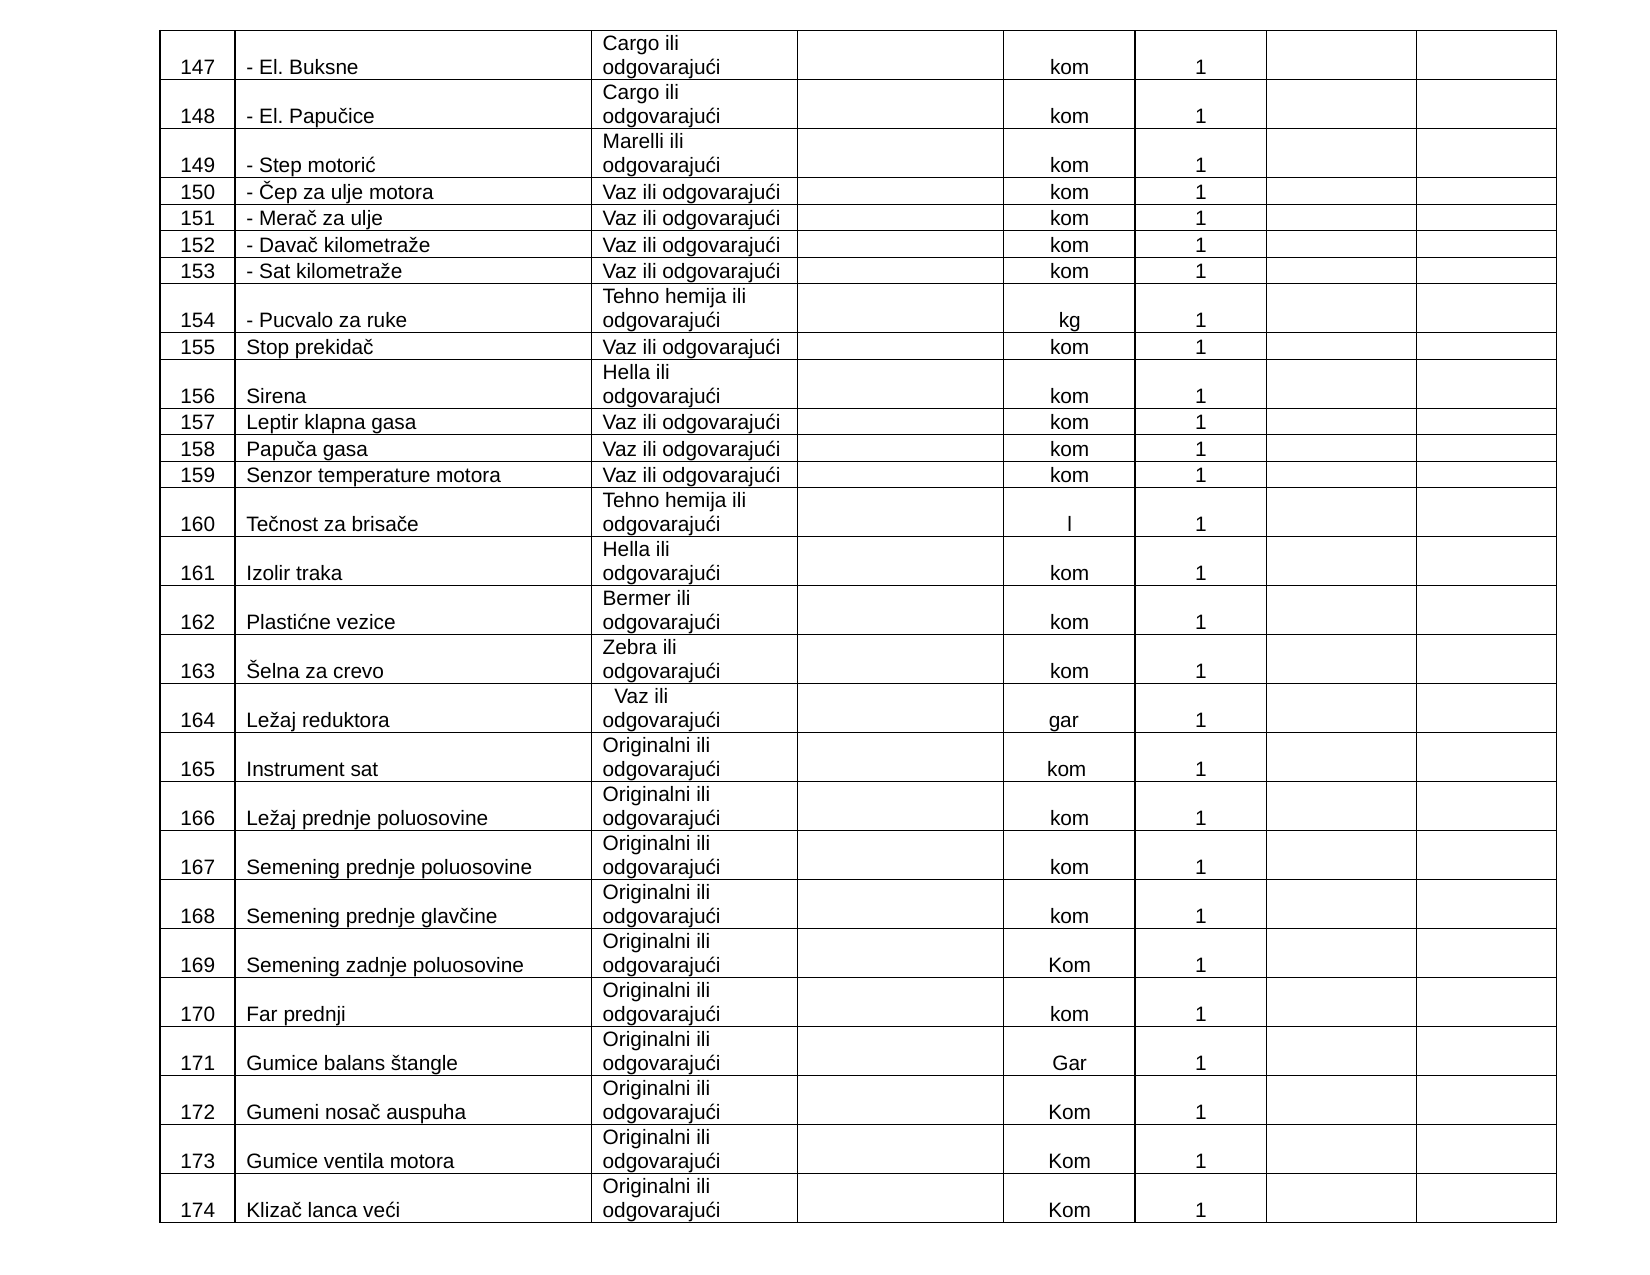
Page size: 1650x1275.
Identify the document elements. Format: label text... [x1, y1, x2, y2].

table_cell 1 [1136, 205, 1266, 230]
table_cell [1267, 1174, 1416, 1222]
table_cell [1267, 284, 1416, 332]
table_cell Hella ili odgovarajući [592, 360, 797, 408]
table_cell [1267, 537, 1416, 585]
table_cell [798, 178, 1003, 203]
table_cell 1 [1136, 488, 1266, 536]
table_cell [798, 1027, 1003, 1075]
table_cell 1 [1136, 284, 1266, 332]
table_cell [1417, 831, 1556, 879]
table_cell [1417, 488, 1556, 536]
table_cell kom [1004, 258, 1134, 283]
table_cell kom [1004, 129, 1134, 177]
table_cell [798, 586, 1003, 634]
table_cell [1417, 1125, 1556, 1173]
table_cell Semening prednje poluosovine [236, 831, 591, 879]
table_cell Kom [1004, 1076, 1134, 1124]
table_cell Gumeni nosač auspuha [236, 1076, 591, 1124]
table_cell [798, 258, 1003, 283]
table_cell Originalni ili odgovarajući [592, 1125, 797, 1173]
table_cell [798, 80, 1003, 128]
table_cell 1 [1136, 537, 1266, 585]
table_cell kom [1004, 178, 1134, 203]
table_cell [1267, 231, 1416, 257]
table_cell 151 [161, 205, 234, 230]
table_cell [1417, 880, 1556, 928]
table_cell [798, 880, 1003, 928]
table_cell Sirena [236, 360, 591, 408]
table_cell [1417, 1174, 1556, 1222]
table_cell Instrument sat [236, 733, 591, 781]
table_cell [1267, 178, 1416, 203]
table_cell 163 [161, 635, 234, 683]
table_cell [798, 733, 1003, 781]
table_cell [798, 537, 1003, 585]
table_cell [1267, 635, 1416, 683]
table_cell 1 [1136, 1076, 1266, 1124]
table_cell kom [1004, 360, 1134, 408]
table_cell kom [1004, 231, 1134, 257]
table_cell Bermer ili odgovarajući [592, 586, 797, 634]
table_cell 169 [161, 929, 234, 977]
table_cell Originalni ili odgovarajući [592, 1076, 797, 1124]
table_cell Originalni ili odgovarajući [592, 978, 797, 1026]
table_cell 148 [161, 80, 234, 128]
table_cell 1 [1136, 1174, 1266, 1222]
table_cell Gumice balans štangle [236, 1027, 591, 1075]
table_cell 1 [1136, 258, 1266, 283]
table_cell 1 [1136, 978, 1266, 1026]
table_cell [1417, 178, 1556, 203]
table_cell 1 [1136, 462, 1266, 487]
table_cell 160 [161, 488, 234, 536]
table_cell Semening prednje glavčine [236, 880, 591, 928]
table_cell [798, 1125, 1003, 1173]
table_cell Leptir klapna gasa [236, 409, 591, 434]
table_cell [798, 435, 1003, 461]
table_cell 156 [161, 360, 234, 408]
table_cell - Čep za ulje motora [236, 178, 591, 203]
table_cell [1417, 586, 1556, 634]
table_cell kom [1004, 409, 1134, 434]
table_cell Vaz ili odgovarajući [592, 258, 797, 283]
table_cell [1417, 462, 1556, 487]
table_cell [1417, 333, 1556, 359]
table_cell [1267, 488, 1416, 536]
table_cell 166 [161, 782, 234, 830]
table_cell Klizač lanca veći [236, 1174, 591, 1222]
table_cell kom [1004, 635, 1134, 683]
table_cell kom [1004, 880, 1134, 928]
table_cell Ležaj reduktora [236, 684, 591, 732]
table_cell [1417, 205, 1556, 230]
table_cell 1 [1136, 129, 1266, 177]
table_cell Plastićne vezice [236, 586, 591, 634]
table_cell - Step motorić [236, 129, 591, 177]
table_cell Vaz ili odgovarajući [592, 684, 797, 732]
table_cell kom [1004, 205, 1134, 230]
table_cell 170 [161, 978, 234, 1026]
table_cell Vaz ili odgovarajući [592, 178, 797, 203]
table_cell Tečnost za brisače [236, 488, 591, 536]
table_cell Originalni ili odgovarajući [592, 929, 797, 977]
table_cell 165 [161, 733, 234, 781]
table_cell [1267, 462, 1416, 487]
table_cell [798, 231, 1003, 257]
table_cell [798, 129, 1003, 177]
table_cell Izolir traka [236, 537, 591, 585]
table_cell kom [1004, 31, 1134, 79]
table_cell Cargo ili odgovarajući [592, 80, 797, 128]
table_cell [1417, 635, 1556, 683]
table_cell [1417, 80, 1556, 128]
table_cell [1417, 733, 1556, 781]
table_cell [1267, 782, 1416, 830]
table_cell Vaz ili odgovarajući [592, 333, 797, 359]
table_cell [1267, 80, 1416, 128]
table_cell [1267, 333, 1416, 359]
table_cell Originalni ili odgovarajući [592, 1174, 797, 1222]
table_cell [1417, 360, 1556, 408]
table_cell [1417, 537, 1556, 585]
table_cell [798, 929, 1003, 977]
table_cell l [1004, 488, 1134, 536]
table_cell 1 [1136, 435, 1266, 461]
table_cell [1417, 782, 1556, 830]
table_cell [1267, 880, 1416, 928]
table_cell [1417, 284, 1556, 332]
table_cell [1417, 1076, 1556, 1124]
table_cell [1267, 435, 1416, 461]
table_cell Vaz ili odgovarajući [592, 409, 797, 434]
table_cell - El. Papučice [236, 80, 591, 128]
table_cell [1417, 258, 1556, 283]
table_cell 1 [1136, 409, 1266, 434]
table_cell [798, 284, 1003, 332]
table_cell gar [1004, 684, 1134, 732]
table_cell [1267, 684, 1416, 732]
table_cell [798, 1076, 1003, 1124]
table_cell 158 [161, 435, 234, 461]
table_cell [798, 831, 1003, 879]
table_cell kom [1004, 586, 1134, 634]
table_cell kom [1004, 733, 1134, 781]
table_cell Papuča gasa [236, 435, 591, 461]
table_cell - Merač za ulje [236, 205, 591, 230]
table_cell Kom [1004, 1125, 1134, 1173]
table_cell Ležaj prednje poluosovine [236, 782, 591, 830]
table_cell 153 [161, 258, 234, 283]
table_cell kom [1004, 537, 1134, 585]
table_cell 157 [161, 409, 234, 434]
table_cell [1267, 733, 1416, 781]
table_cell 171 [161, 1027, 234, 1075]
table_cell 147 [161, 31, 234, 79]
table_cell 1 [1136, 178, 1266, 203]
table_cell [1417, 1027, 1556, 1075]
table_cell Marelli ili odgovarajući [592, 129, 797, 177]
table_cell [798, 31, 1003, 79]
table_cell 1 [1136, 635, 1266, 683]
table_cell [1417, 231, 1556, 257]
table_cell 1 [1136, 1125, 1266, 1173]
table_cell Vaz ili odgovarajući [592, 231, 797, 257]
table_cell 162 [161, 586, 234, 634]
table_cell kom [1004, 333, 1134, 359]
table_cell kom [1004, 462, 1134, 487]
table_cell 1 [1136, 684, 1266, 732]
table_cell [1267, 586, 1416, 634]
table_cell [1267, 1027, 1416, 1075]
table_cell - El. Buksne [236, 31, 591, 79]
table_cell 1 [1136, 831, 1266, 879]
table_cell Tehno hemija ili odgovarajući [592, 488, 797, 536]
table_cell Cargo ili odgovarajući [592, 31, 797, 79]
table_cell [798, 462, 1003, 487]
table_cell [1267, 258, 1416, 283]
table_cell 174 [161, 1174, 234, 1222]
table_cell Kom [1004, 929, 1134, 977]
table_cell 1 [1136, 880, 1266, 928]
table_cell 1 [1136, 80, 1266, 128]
table_cell [1267, 360, 1416, 408]
table_cell [1267, 1125, 1416, 1173]
table_cell 161 [161, 537, 234, 585]
table_cell [1267, 978, 1416, 1026]
table_cell [798, 409, 1003, 434]
table_cell kom [1004, 435, 1134, 461]
table_cell 1 [1136, 1027, 1266, 1075]
table_cell [1417, 409, 1556, 434]
table_cell Originalni ili odgovarajući [592, 733, 797, 781]
table_cell [1417, 929, 1556, 977]
table_cell [1417, 435, 1556, 461]
table_cell - Sat kilometraže [236, 258, 591, 283]
table_cell 1 [1136, 586, 1266, 634]
table_cell Semening zadnje poluosovine [236, 929, 591, 977]
table_cell Zebra ili odgovarajući [592, 635, 797, 683]
table_cell [1267, 129, 1416, 177]
table_cell Tehno hemija ili odgovarajući [592, 284, 797, 332]
table_cell [798, 684, 1003, 732]
table_cell 155 [161, 333, 234, 359]
table_cell 1 [1136, 733, 1266, 781]
table_cell 1 [1136, 360, 1266, 408]
table_cell [1267, 31, 1416, 79]
table_cell [1267, 205, 1416, 230]
table_cell Gar [1004, 1027, 1134, 1075]
table_cell Hella ili odgovarajući [592, 537, 797, 585]
table_cell Originalni ili odgovarajući [592, 782, 797, 830]
table_cell 150 [161, 178, 234, 203]
table_cell 167 [161, 831, 234, 879]
table_cell [1267, 929, 1416, 977]
table_cell 172 [161, 1076, 234, 1124]
table_cell [1417, 129, 1556, 177]
table_cell 1 [1136, 929, 1266, 977]
table_cell 164 [161, 684, 234, 732]
table_cell Vaz ili odgovarajući [592, 462, 797, 487]
table_cell Originalni ili odgovarajući [592, 1027, 797, 1075]
table_cell [798, 205, 1003, 230]
table_cell kom [1004, 782, 1134, 830]
table_cell Senzor temperature motora [236, 462, 591, 487]
table_cell 1 [1136, 782, 1266, 830]
table_cell Kom [1004, 1174, 1134, 1222]
table_cell [798, 333, 1003, 359]
table_cell [1267, 831, 1416, 879]
table_cell [798, 488, 1003, 536]
table_cell 159 [161, 462, 234, 487]
table_cell 154 [161, 284, 234, 332]
table_cell 152 [161, 231, 234, 257]
table_cell Gumice ventila motora [236, 1125, 591, 1173]
table_cell [798, 1174, 1003, 1222]
table_cell [798, 635, 1003, 683]
table_cell Vaz ili odgovarajući [592, 435, 797, 461]
table_cell 1 [1136, 333, 1266, 359]
table_cell Far prednji [236, 978, 591, 1026]
table_cell 168 [161, 880, 234, 928]
table_cell Originalni ili odgovarajući [592, 880, 797, 928]
table_cell kom [1004, 831, 1134, 879]
table_cell [798, 360, 1003, 408]
table_cell [798, 978, 1003, 1026]
table_cell [1417, 978, 1556, 1026]
table_cell [1267, 1076, 1416, 1124]
table_cell [1417, 684, 1556, 732]
table_cell kg [1004, 284, 1134, 332]
table_cell 173 [161, 1125, 234, 1173]
table_cell 1 [1136, 231, 1266, 257]
table_cell kom [1004, 80, 1134, 128]
table_cell 1 [1136, 31, 1266, 79]
table_cell Stop prekidač [236, 333, 591, 359]
table_cell [1417, 31, 1556, 79]
table_cell Vaz ili odgovarajući [592, 205, 797, 230]
table_cell - Davač kilometraže [236, 231, 591, 257]
table_cell kom [1004, 978, 1134, 1026]
table_cell - Pucvalo za ruke [236, 284, 591, 332]
table_cell [1267, 409, 1416, 434]
table_cell Originalni ili odgovarajući [592, 831, 797, 879]
table_cell Šelna za crevo [236, 635, 591, 683]
table_cell [798, 782, 1003, 830]
table_cell 149 [161, 129, 234, 177]
